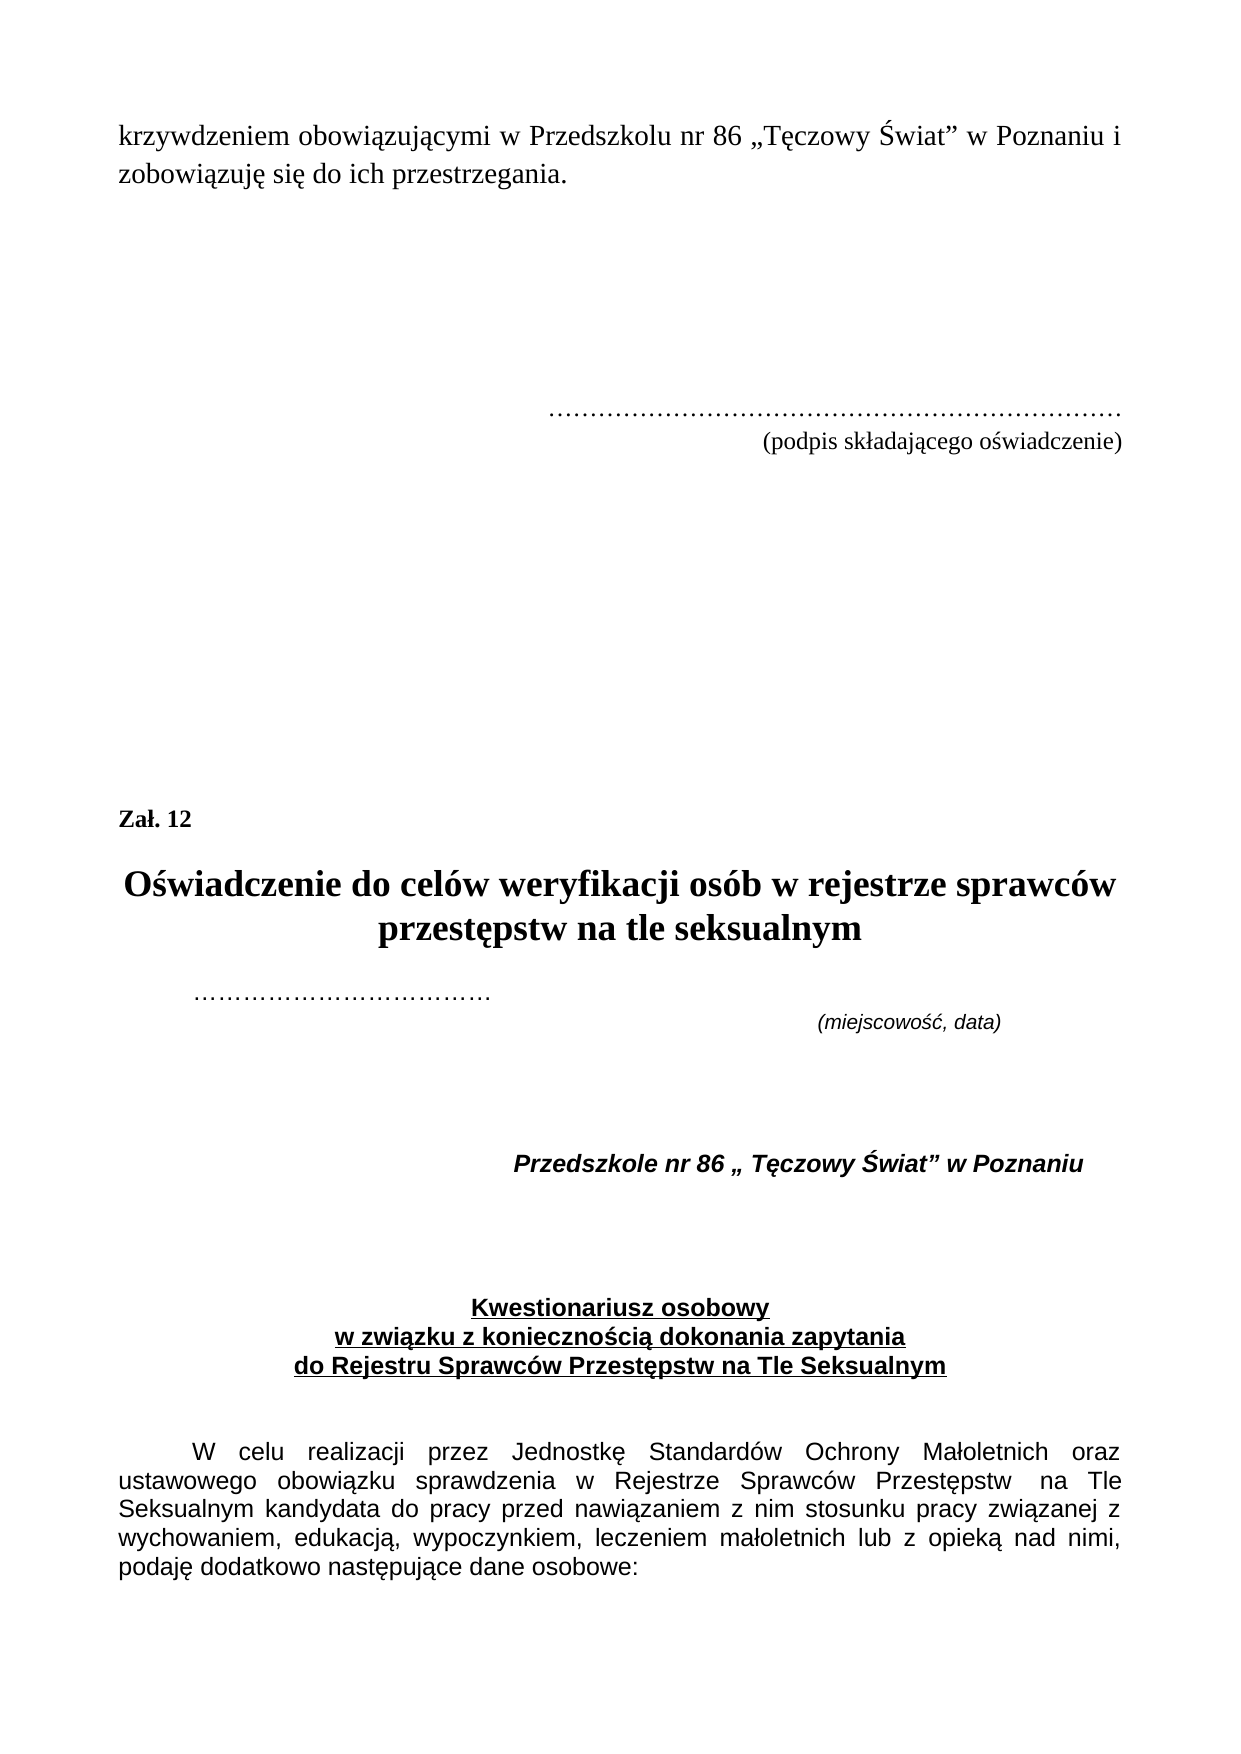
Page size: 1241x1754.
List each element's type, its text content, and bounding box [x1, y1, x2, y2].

text Przedszkole nr 86 „ Tęczowy Świat” w Poznaniu [118, 1149, 1122, 1178]
text Kwestionariusz osobowy [118, 1293, 1122, 1322]
text krzywdzeniem obowiązującymi w Przedszkolu nr 86 „Tęczowy Świat” w Poznaniu i zobowiązuję się do ich przestrzegania. [118, 118, 1122, 190]
text Zał. 12 [118, 804, 1122, 833]
text (miejscowość, data) [118, 1006, 1122, 1034]
text W celu realizacji przez Jednostkę Standardów Ochrony Małoletnich oraz ustawowego obowiązku sprawdzenia w Rejestrze Sprawców Przestępstw na Tle Seksualnym kandydata do pracy przed nawiązaniem z nim stosunku pracy związanej z wychowaniem, edukacją, wypoczynkiem, leczeniem małoletnich lub z opieką nad nimi, podaję dodatkowo następujące dane osobowe: [118, 1437, 1122, 1581]
text Oświadczenie do celów weryfikacji osób w rejestrze sprawców przestępstw na tle seksualnym [118, 862, 1122, 948]
text (podpis składającego oświadczenie) [118, 426, 1122, 455]
text ……………………………… [118, 977, 1122, 1006]
text w związku z koniecznością dokonania zapytania do Rejestru Sprawców Przestępstw na Tle Seksualnym [118, 1322, 1122, 1379]
text …………………………………………………………… [118, 393, 1122, 422]
